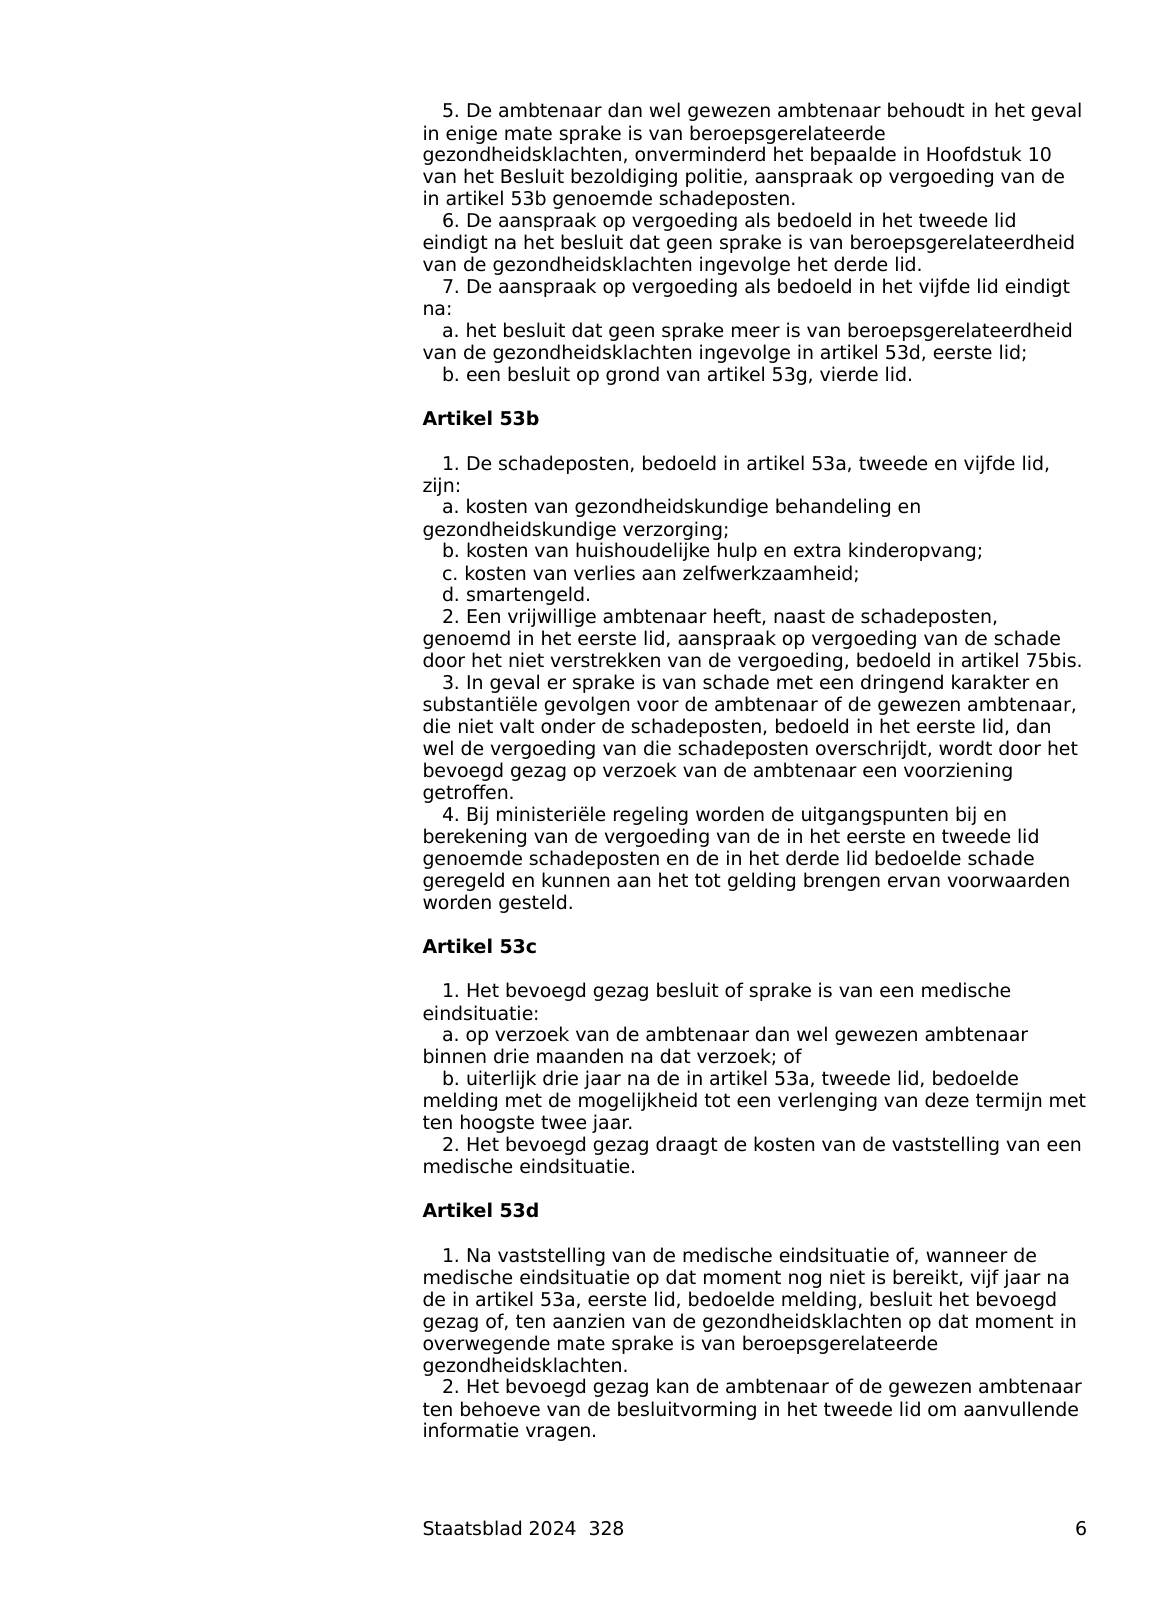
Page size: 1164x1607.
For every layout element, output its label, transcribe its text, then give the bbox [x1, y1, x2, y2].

text 1. Het bevoegd gezag besluit of sprake is van een medische eindsituatie: [422, 980, 1087, 1024]
text b. kosten van huishoudelijke hulp en extra kinderopvang; [422, 540, 1087, 562]
text 3. In geval er sprake is van schade met een dringend karakter en substantiële gevolgen voor de ambtenaar of de gewezen ambtenaar, die niet valt onder de schadeposten, bedoeld in het eerste lid, dan wel de vergoeding van die schadeposten overschrijdt, wordt door het bevoegd gezag op verzoek van de ambtenaar een voorziening getroffen. [422, 672, 1087, 804]
subtitle Artikel 53c [422, 936, 1087, 958]
text 4. Bij ministeriële regeling worden de uitgangspunten bij en berekening van de vergoeding van de in het eerste en tweede lid genoemde schadeposten en de in het derde lid bedoelde schade geregeld en kunnen aan het tot gelding brengen ervan voorwaarden worden gesteld. [422, 804, 1087, 914]
text d. smartengeld. [422, 584, 1087, 606]
text 1. De schadeposten, bedoeld in artikel 53a, tweede en vijfde lid, zijn: [422, 452, 1087, 496]
subtitle Artikel 53b [422, 408, 1087, 430]
text 6. De aanspraak op vergoeding als bedoeld in het tweede lid eindigt na het besluit dat geen sprake is van beroepsgerelateerdheid van de gezondheidsklachten ingevolge het derde lid. [422, 210, 1087, 276]
text b. een besluit op grond van artikel 53g, vierde lid. [422, 364, 1087, 386]
text 2. Een vrijwillige ambtenaar heeft, naast de schadeposten, genoemd in het eerste lid, aanspraak op vergoeding van de schade door het niet verstrekken van de vergoeding, bedoeld in artikel 75bis. [422, 606, 1087, 672]
text a. kosten van gezondheidskundige behandeling en gezondheidskundige verzorging; [422, 496, 1087, 540]
subtitle Artikel 53d [422, 1200, 1087, 1222]
text 1. Na vaststelling van de medische eindsituatie of, wanneer de medische eindsituatie op dat moment nog niet is bereikt, vijf jaar na de in artikel 53a, eerste lid, bedoelde melding, besluit het bevoegd gezag of, ten aanzien van de gezondheidsklachten op dat moment in overwegende mate sprake is van beroepsgerelateerde gezondheidsklachten. [422, 1244, 1087, 1376]
text 7. De aanspraak op vergoeding als bedoeld in het vijfde lid eindigt na: [422, 276, 1087, 320]
text 2. Het bevoegd gezag kan de ambtenaar of de gewezen ambtenaar ten behoeve van de besluitvorming in het tweede lid om aanvullende informatie vragen. [422, 1376, 1087, 1442]
text a. op verzoek van de ambtenaar dan wel gewezen ambtenaar binnen drie maanden na dat verzoek; of [422, 1024, 1087, 1068]
text 2. Het bevoegd gezag draagt de kosten van de vaststelling van een medische eindsituatie. [422, 1134, 1087, 1178]
text c. kosten van verlies aan zelfwerkzaamheid; [422, 562, 1087, 584]
text 5. De ambtenaar dan wel gewezen ambtenaar behoudt in het geval in enige mate sprake is van beroepsgerelateerde gezondheidsklachten, onverminderd het bepaalde in Hoofdstuk 10 van het Besluit bezoldiging politie, aanspraak op vergoeding van de in artikel 53b genoemde schadeposten. [422, 100, 1087, 210]
text b. uiterlijk drie jaar na de in artikel 53a, tweede lid, bedoelde melding met de mogelijkheid tot een verlenging van deze termijn met ten hoogste twee jaar. [422, 1068, 1087, 1134]
text a. het besluit dat geen sprake meer is van beroepsgerelateerdheid van de gezondheidsklachten ingevolge in artikel 53d, eerste lid; [422, 320, 1087, 364]
